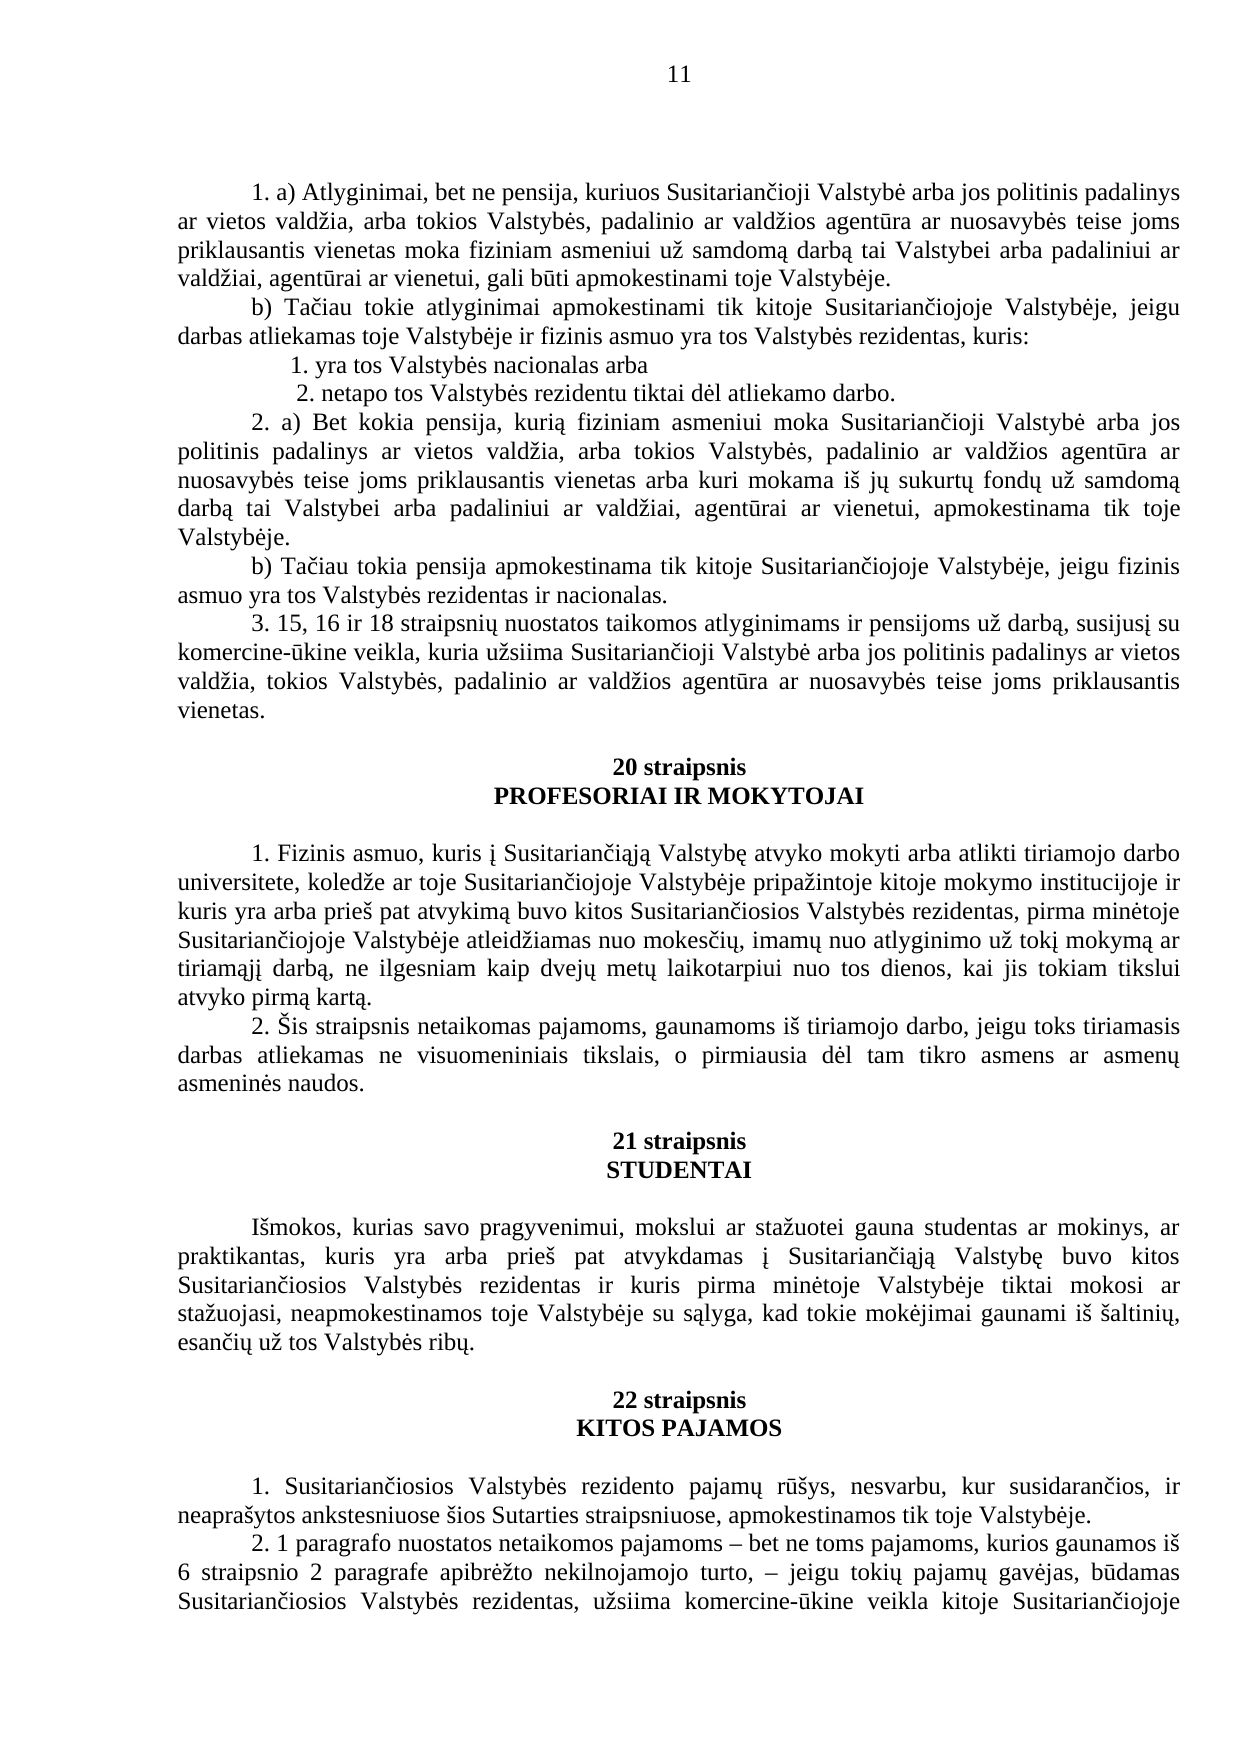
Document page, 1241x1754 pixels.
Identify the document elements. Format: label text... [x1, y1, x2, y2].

text 2. netapo tos Valstybės rezidentu tiktai dėl atliekamo darbo. [278, 378, 1181, 407]
text 1. a) Atlyginimai, bet ne pensija, kuriuos Susitariančioji Valstybė arba jos politinis padalinys ar vietos valdžia, arba tokios Valstybės, padalinio ar valdžios agentūra ar nuosavybės teise joms priklausantis vienetas moka fiziniam asmeniui už samdomą darbą tai Valstybei arba padaliniui ar valdžiai, agentūrai ar vienetui, gali būti apmokestinami toje Valstybėje. [177, 177, 1181, 292]
text PROFESORIAI IR MOKYTOJAI [177, 781, 1181, 810]
text 2. 1 paragrafo nuostatos netaikomos pajamoms – bet ne toms pajamoms, kurios gaunamos iš 6 straipsnio 2 paragrafe apibrėžto nekilnojamojo turto, – jeigu tokių pajamų gavėjas, būdamas Susitariančiosios Valstybės rezidentas, užsiima komercine-ūkine veikla kitoje Susitariančiojoje [177, 1528, 1181, 1615]
text 1. Susitariančiosios Valstybės rezidento pajamų rūšys, nesvarbu, kur susidarančios, ir neaprašytos ankstesniuose šios Sutarties straipsniuose, apmokestinamos tik toje Valstybėje. [177, 1471, 1181, 1528]
text b) Tačiau tokie atlyginimai apmokestinami tik kitoje Susitariančiojoje Valstybėje, jeigu darbas atliekamas toje Valstybėje ir fizinis asmuo yra tos Valstybės rezidentas, kuris: [177, 292, 1181, 350]
text 1. Fizinis asmuo, kuris į Susitariančiąją Valstybę atvyko mokyti arba atlikti tiriamojo darbo universitete, koledže ar toje Susitariančiojoje Valstybėje pripažintoje kitoje mokymo institucijoje ir kuris yra arba prieš pat atvykimą buvo kitos Susitariančiosios Valstybės rezidentas, pirma minėtoje Susitariančiojoje Valstybėje atleidžiamas nuo mokesčių, imamų nuo atlyginimo už tokį mokymą ar tiriamąjį darbą, ne ilgesniam kaip dvejų metų laikotarpiui nuo tos dienos, kai jis tokiam tikslui atvyko pirmą kartą. [177, 838, 1181, 1011]
text KITOS PAJAMOS [177, 1413, 1181, 1442]
text 2. a) Bet kokia pensija, kurią fiziniam asmeniui moka Susitariančioji Valstybė arba jos politinis padalinys ar vietos valdžia, arba tokios Valstybės, padalinio ar valdžios agentūra ar nuosavybės teise joms priklausantis vienetas arba kuri mokama iš jų sukurtų fondų už samdomą darbą tai Valstybei arba padaliniui ar valdžiai, agentūrai ar vienetui, apmokestinama tik toje Valstybėje. [177, 407, 1181, 551]
text 1. yra tos Valstybės nacionalas arba [278, 350, 1181, 378]
text 3. 15, 16 ir 18 straipsnių nuostatos taikomos atlyginimams ir pensijoms už darbą, susijusį su komercine-ūkine veikla, kuria užsiima Susitariančioji Valstybė arba jos politinis padalinys ar vietos valdžia, tokios Valstybės, padalinio ar valdžios agentūra ar nuosavybės teise joms priklausantis vienetas. [177, 608, 1181, 723]
text 2. Šis straipsnis netaikomas pajamoms, gaunamoms iš tiriamojo darbo, jeigu toks tiriamasis darbas atliekamas ne visuomeniniais tikslais, o pirmiausia dėl tam tikro asmens ar asmenų asmeninės naudos. [177, 1011, 1181, 1097]
text 20 straipsnis [177, 752, 1181, 781]
text Išmokos, kurias savo pragyvenimui, mokslui ar stažuotei gauna studentas ar mokinys, ar praktikantas, kuris yra arba prieš pat atvykdamas į Susitariančiąją Valstybę buvo kitos Susitariančiosios Valstybės rezidentas ir kuris pirma minėtoje Valstybėje tiktai mokosi ar stažuojasi, neapmokestinamos toje Valstybėje su sąlyga, kad tokie mokėjimai gaunami iš šaltinių, esančių už tos Valstybės ribų. [177, 1212, 1181, 1356]
text b) Tačiau tokia pensija apmokestinama tik kitoje Susitariančiojoje Valstybėje, jeigu fizinis asmuo yra tos Valstybės rezidentas ir nacionalas. [177, 551, 1181, 608]
text 21 straipsnis [177, 1126, 1181, 1155]
text 22 straipsnis [177, 1385, 1181, 1413]
text STUDENTAI [177, 1155, 1181, 1183]
